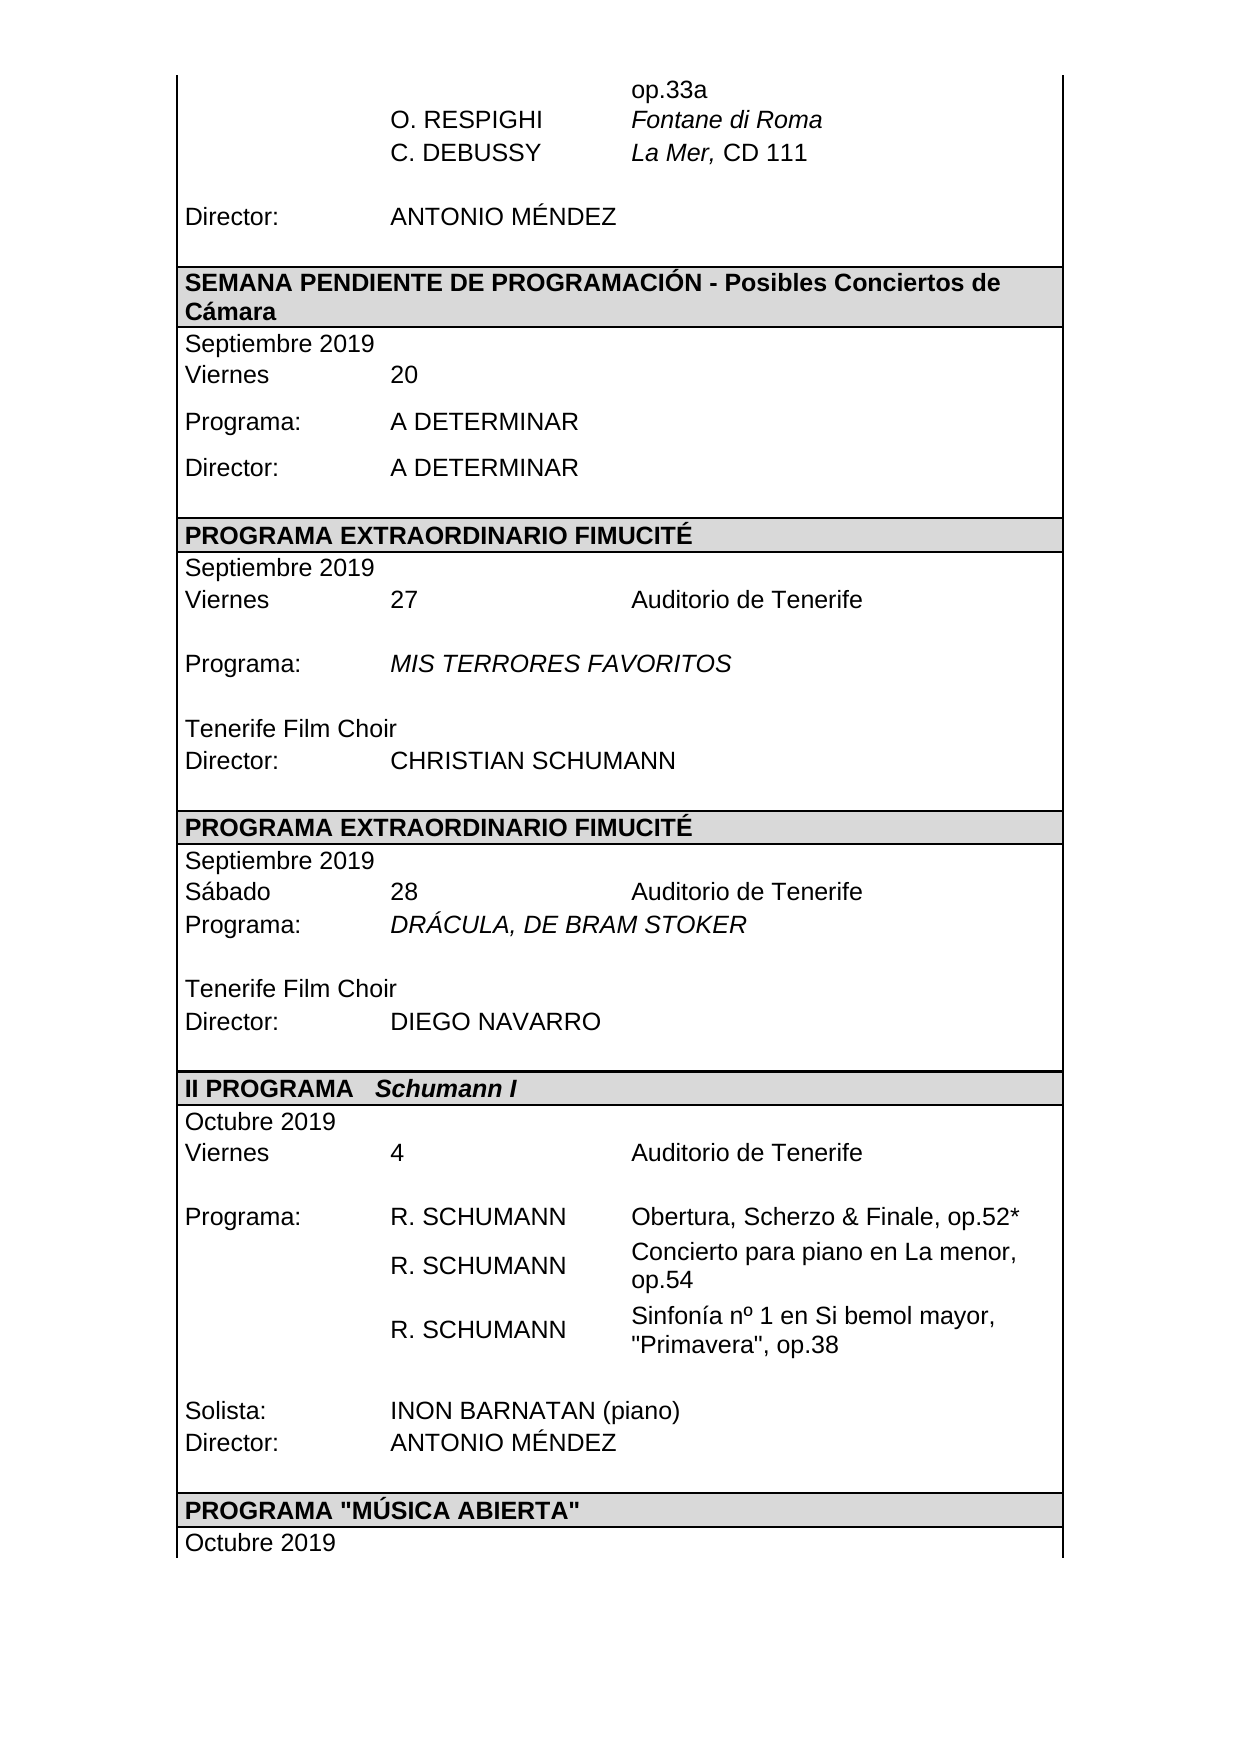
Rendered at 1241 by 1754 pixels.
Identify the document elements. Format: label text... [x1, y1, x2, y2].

table_cell Programa: [178, 1201, 383, 1233]
table_cell [624, 1362, 1062, 1394]
table_cell Octubre 2019 [178, 1106, 624, 1136]
table_cell R. SCHUMANN [383, 1298, 624, 1362]
table_cell [178, 484, 1062, 517]
table_cell ANTONIO MÉNDEZ [383, 201, 1062, 233]
table_cell [383, 940, 624, 972]
table_cell [178, 777, 1062, 810]
table_cell 4 [383, 1136, 624, 1168]
table_cell [624, 1168, 1062, 1201]
table_cell Fontane di Roma [624, 104, 1062, 136]
table_cell [383, 615, 624, 647]
table_cell [178, 1233, 383, 1297]
table_cell PROGRAMA "MÚSICA ABIERTA" [178, 1494, 1062, 1526]
table_cell Director: [178, 744, 383, 777]
table_cell Programa: [178, 390, 383, 452]
table_cell C. DEBUSSY [383, 136, 624, 168]
table_cell [178, 136, 383, 168]
table_cell PROGRAMA EXTRAORDINARIO FIMUCITÉ [178, 519, 1062, 551]
table_cell [624, 680, 1062, 712]
table_cell Auditorio de Tenerife [624, 1136, 1062, 1168]
table_cell [624, 553, 1062, 583]
table_cell [624, 390, 1062, 452]
table_cell [178, 1459, 1062, 1492]
table_cell [178, 1362, 383, 1394]
table_cell Viernes [178, 358, 383, 390]
table_cell PROGRAMA EXTRAORDINARIO FIMUCITÉ [178, 812, 1062, 843]
table_cell Septiembre 2019 [178, 328, 624, 358]
table_cell Programa: [178, 908, 383, 940]
table_cell [178, 75, 383, 104]
table_cell II PROGRAMA Schumann I [178, 1073, 1062, 1104]
table_cell Auditorio de Tenerife [624, 583, 1062, 615]
table_cell [178, 104, 383, 136]
table_cell op.33a [624, 75, 1062, 104]
table_cell Sinfonía nº 1 en Si bemol mayor, "Primavera", op.38 [624, 1298, 1062, 1362]
table_cell Viernes [178, 1136, 383, 1168]
table_cell DRÁCULA, DE BRAM STOKER [383, 908, 1062, 940]
table_cell R. SCHUMANN [383, 1233, 624, 1297]
table_cell DIEGO NAVARRO [383, 1005, 624, 1037]
table_cell 28 [383, 876, 624, 908]
table_cell Viernes [178, 583, 383, 615]
table_cell SEMANA PENDIENTE DE PROGRAMACIÓN - Posibles Conciertos de Cámara [178, 268, 1062, 326]
table_cell [624, 845, 1062, 876]
table_cell Solista: [178, 1394, 383, 1427]
table_cell [383, 680, 624, 712]
table_cell Obertura, Scherzo & Finale, op.52* [624, 1201, 1062, 1233]
table_cell Director: [178, 1005, 383, 1037]
table_cell [624, 1005, 1062, 1037]
table_cell Tenerife Film Choir [178, 712, 624, 744]
table_cell [383, 168, 624, 201]
table_cell Director: [178, 452, 383, 484]
table_cell MIS TERRORES FAVORITOS [383, 648, 1062, 680]
table_cell Programa: [178, 648, 383, 680]
table_cell [178, 1037, 1062, 1070]
table_cell Sábado [178, 876, 383, 908]
table_cell Director: [178, 1427, 383, 1459]
table_cell 27 [383, 583, 624, 615]
table_cell [624, 1528, 1062, 1558]
table_cell [624, 452, 1062, 484]
table_cell R. SCHUMANN [383, 1201, 624, 1233]
table_cell Director: [178, 201, 383, 233]
table_cell [383, 75, 624, 104]
table_cell [383, 1168, 624, 1201]
table_cell [624, 358, 1062, 390]
table_cell [178, 1168, 383, 1201]
table_cell Octubre 2019 [178, 1528, 624, 1558]
table_cell [178, 680, 383, 712]
table_cell Septiembre 2019 [178, 845, 624, 876]
table_cell CHRISTIAN SCHUMANN [383, 744, 1062, 777]
table_cell INON BARNATAN (piano) [383, 1394, 1062, 1427]
table_cell [178, 168, 383, 201]
table_cell [178, 615, 383, 647]
table_cell Septiembre 2019 [178, 553, 624, 583]
table_cell [624, 328, 1062, 358]
table_cell [178, 1298, 383, 1362]
table_cell O. RESPIGHI [383, 104, 624, 136]
table_cell Concierto para piano en La menor, op.54 [624, 1233, 1062, 1297]
table_cell [178, 940, 383, 972]
table_cell ANTONIO MÉNDEZ [383, 1427, 1062, 1459]
table_cell A DETERMINAR [383, 452, 624, 484]
table_cell [624, 712, 1062, 744]
table_cell [383, 1362, 624, 1394]
table_cell Auditorio de Tenerife [624, 876, 1062, 908]
table_cell A DETERMINAR [383, 390, 624, 452]
table_cell 20 [383, 358, 624, 390]
table_cell [624, 940, 1062, 972]
table_cell Tenerife Film Choir [178, 973, 624, 1005]
table_cell La Mer, CD 111 [624, 136, 1062, 168]
table_cell [624, 168, 1062, 201]
table_cell [624, 615, 1062, 647]
table_cell [178, 233, 1062, 266]
table_cell [624, 973, 1062, 1005]
table_cell [624, 1106, 1062, 1136]
